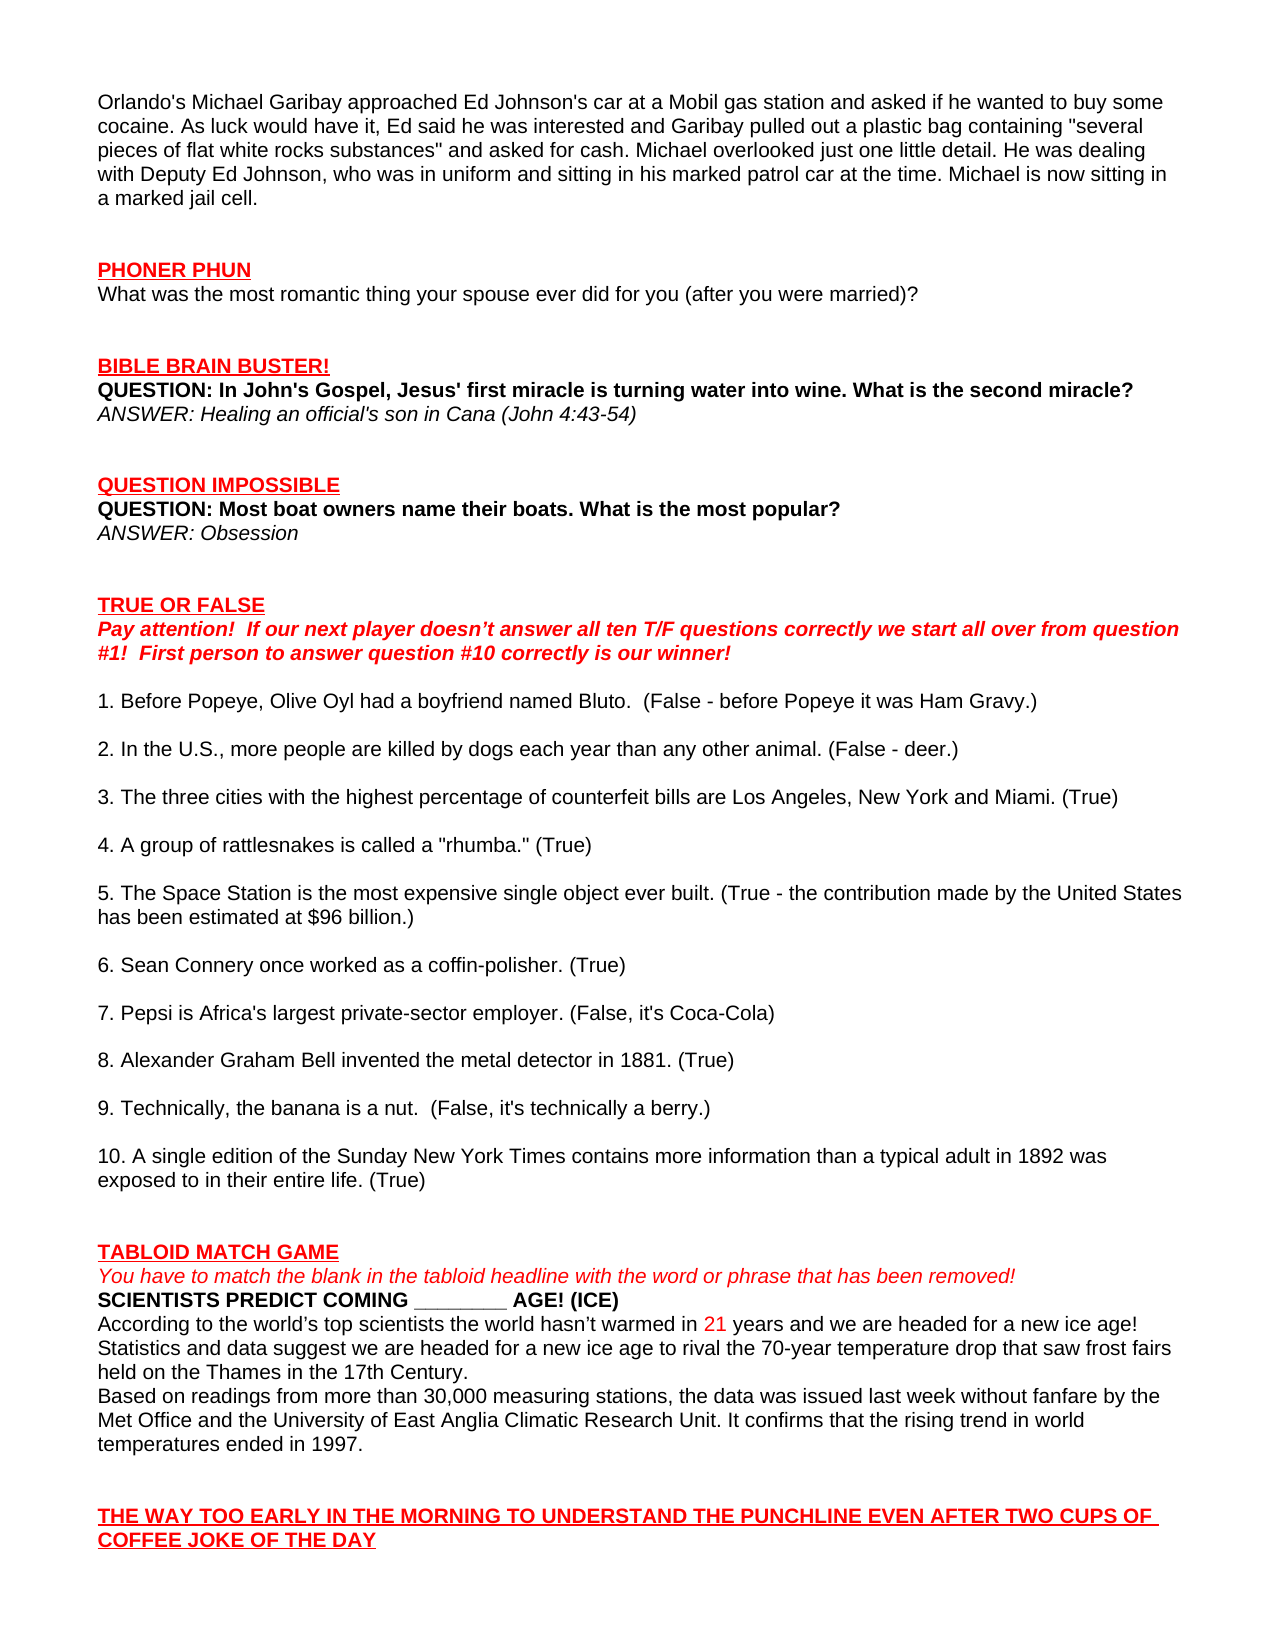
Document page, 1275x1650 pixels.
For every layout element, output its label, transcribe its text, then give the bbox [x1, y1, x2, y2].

text QUESTION IMPOSSIBLE [97, 473, 1185, 497]
text According to the world’s top scientists the world hasn’t warmed in 21 years and we are headed for a new ice age! [97, 1312, 1185, 1336]
text 3. The three cities with the highest percentage of counterfeit bills are Los Angeles, New York and Miami. (True) [97, 785, 1185, 809]
text Orlando's Michael Garibay approached Ed Johnson's car at a Mobil gas station and asked if he wanted to buy some cocaine. As luck would have it, Ed said he was interested and Garibay pulled out a plastic bag containing "several pieces of flat white rocks substances" and asked for cash. Michael overlooked just one little detail. He was dealing with Deputy Ed Johnson, who was in uniform and sitting in his marked patrol car at the time. Michael is now sitting in a marked jail cell. [97, 90, 1185, 210]
text PHONER PHUN [97, 258, 1185, 282]
text THE WAY TOO EARLY IN THE MORNING TO UNDERSTAND THE PUNCHLINE EVEN AFTER TWO CUPS OF COFFEE JOKE OF THE DAY [97, 1503, 1185, 1551]
text 7. Pepsi is Africa's largest private-sector employer. (False, it's Coca-Cola) [97, 1000, 1185, 1024]
text TRUE OR FALSE [97, 593, 1185, 617]
text Statistics and data suggest we are headed for a new ice age to rival the 70-year temperature drop that saw frost fairs held on the Thames in the 17th Century. [97, 1336, 1185, 1384]
text What was the most romantic thing your spouse ever did for you (after you were married)? [97, 282, 1185, 306]
text QUESTION: Most boat owners name their boats. What is the most popular? ANSWER: Obsession [97, 497, 1185, 569]
text 5. The Space Station is the most expensive single object ever built. (True - the contribution made by the United States has been estimated at $96 billion.) [97, 881, 1185, 928]
text SCIENTISTS PREDICT COMING ________ AGE! (ICE) [97, 1288, 1185, 1312]
text BIBLE BRAIN BUSTER! [97, 353, 1185, 377]
text 1. Before Popeye, Olive Oyl had a boyfriend named Bluto. (False - before Popeye it was Ham Gravy.) [97, 689, 1185, 713]
text 8. Alexander Graham Bell invented the metal detector in 1881. (True) [97, 1048, 1185, 1072]
text ANSWER: Healing an official's son in Cana (John 4:43-54) [97, 401, 1185, 425]
text QUESTION: In John's Gospel, Jesus' first miracle is turning water into wine. What is the second miracle? [97, 377, 1185, 401]
text TABLOID MATCH GAME [97, 1240, 1185, 1264]
text 9. Technically, the banana is a nut. (False, it's technically a berry.) [97, 1096, 1185, 1120]
text 2. In the U.S., more people are killed by dogs each year than any other animal. (False - deer.) [97, 737, 1185, 761]
text Pay attention! If our next player doesn’t answer all ten T/F questions correctly we start all over from question #1! First person to answer question #10 correctly is our winner! [97, 617, 1185, 665]
text 4. A group of rattlesnakes is called a "rhumba." (True) [97, 833, 1185, 857]
text 10. A single edition of the Sunday New York Times contains more information than a typical adult in 1892 was exposed to in their entire life. (True) [97, 1144, 1185, 1192]
text You have to match the blank in the tabloid headline with the word or phrase that has been removed! [97, 1264, 1185, 1288]
text 6. Sean Connery once worked as a coffin-polisher. (True) [97, 952, 1185, 976]
text Based on readings from more than 30,000 measuring stations, the data was issued last week without fanfare by the Met Office and the University of East Anglia Climatic Research Unit. It confirms that the rising trend in world temperatures ended in 1997. [97, 1384, 1185, 1456]
